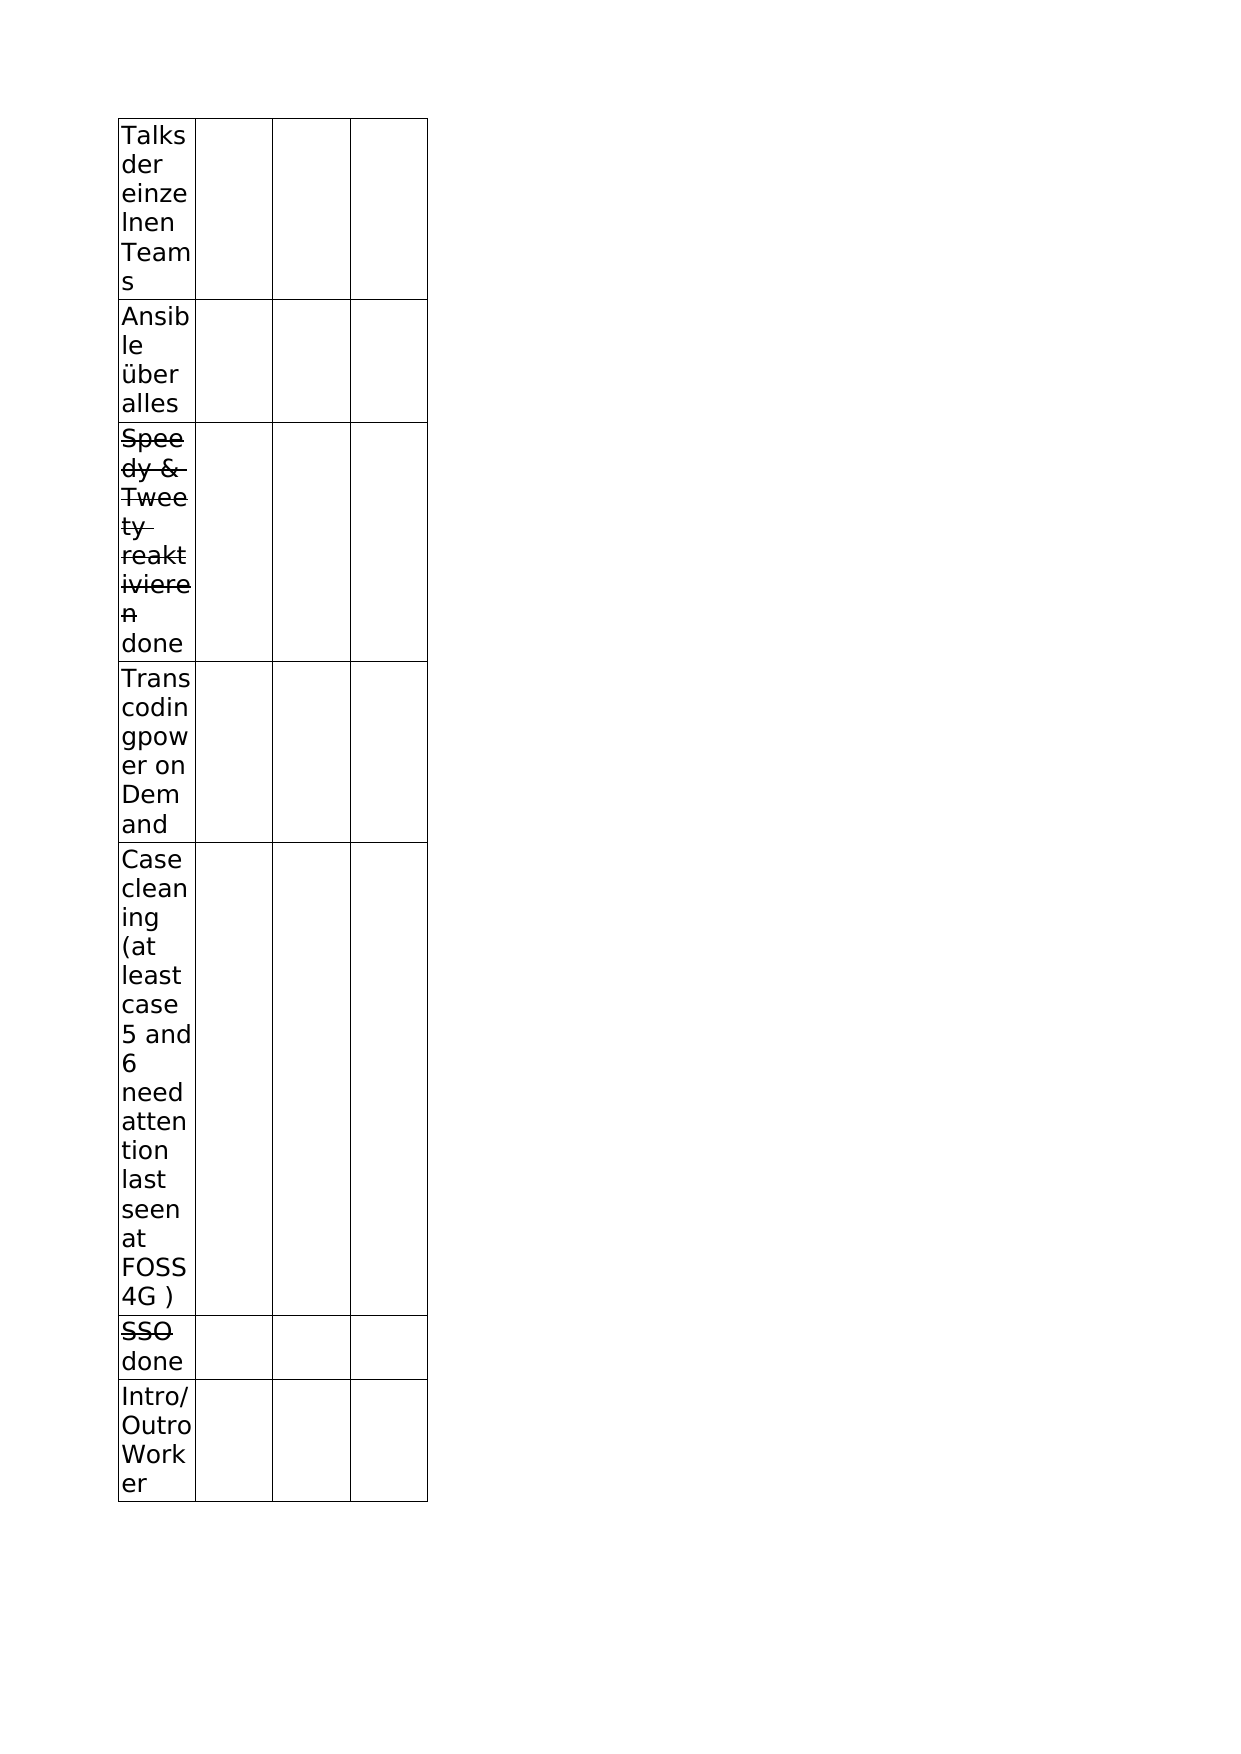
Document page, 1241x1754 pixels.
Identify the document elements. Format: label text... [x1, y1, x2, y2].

table_cell [351, 300, 427, 422]
table_cell Talks der einzelnen Teams [119, 119, 195, 299]
table_cell [273, 843, 350, 1314]
table_cell Case cleaning (at least case 5 and 6 need attention last seen at FOSS4G ) [119, 843, 195, 1314]
table_cell [351, 662, 427, 842]
table_cell SSO done [119, 1316, 195, 1379]
table_cell Speedy & Tweety reaktivieren done [119, 423, 195, 661]
table_cell [196, 119, 272, 299]
table_cell Ansible über alles [119, 300, 195, 422]
table_cell [351, 1380, 427, 1501]
table_cell [351, 843, 427, 1314]
table_cell [351, 423, 427, 661]
table_cell [196, 423, 272, 661]
table_cell [196, 1316, 272, 1379]
table_cell [196, 300, 272, 422]
table_cell [273, 662, 350, 842]
table_cell [196, 662, 272, 842]
table_cell [351, 119, 427, 299]
table_cell [273, 423, 350, 661]
table_cell [273, 1316, 350, 1379]
table_cell [196, 843, 272, 1314]
table_cell [273, 1380, 350, 1501]
table_cell [273, 300, 350, 422]
table_cell Intro/Outro Worker [119, 1380, 195, 1501]
table_cell [351, 1316, 427, 1379]
table_cell [273, 119, 350, 299]
table_cell Transcodingpower on Demand [119, 662, 195, 842]
table_cell [196, 1380, 272, 1501]
